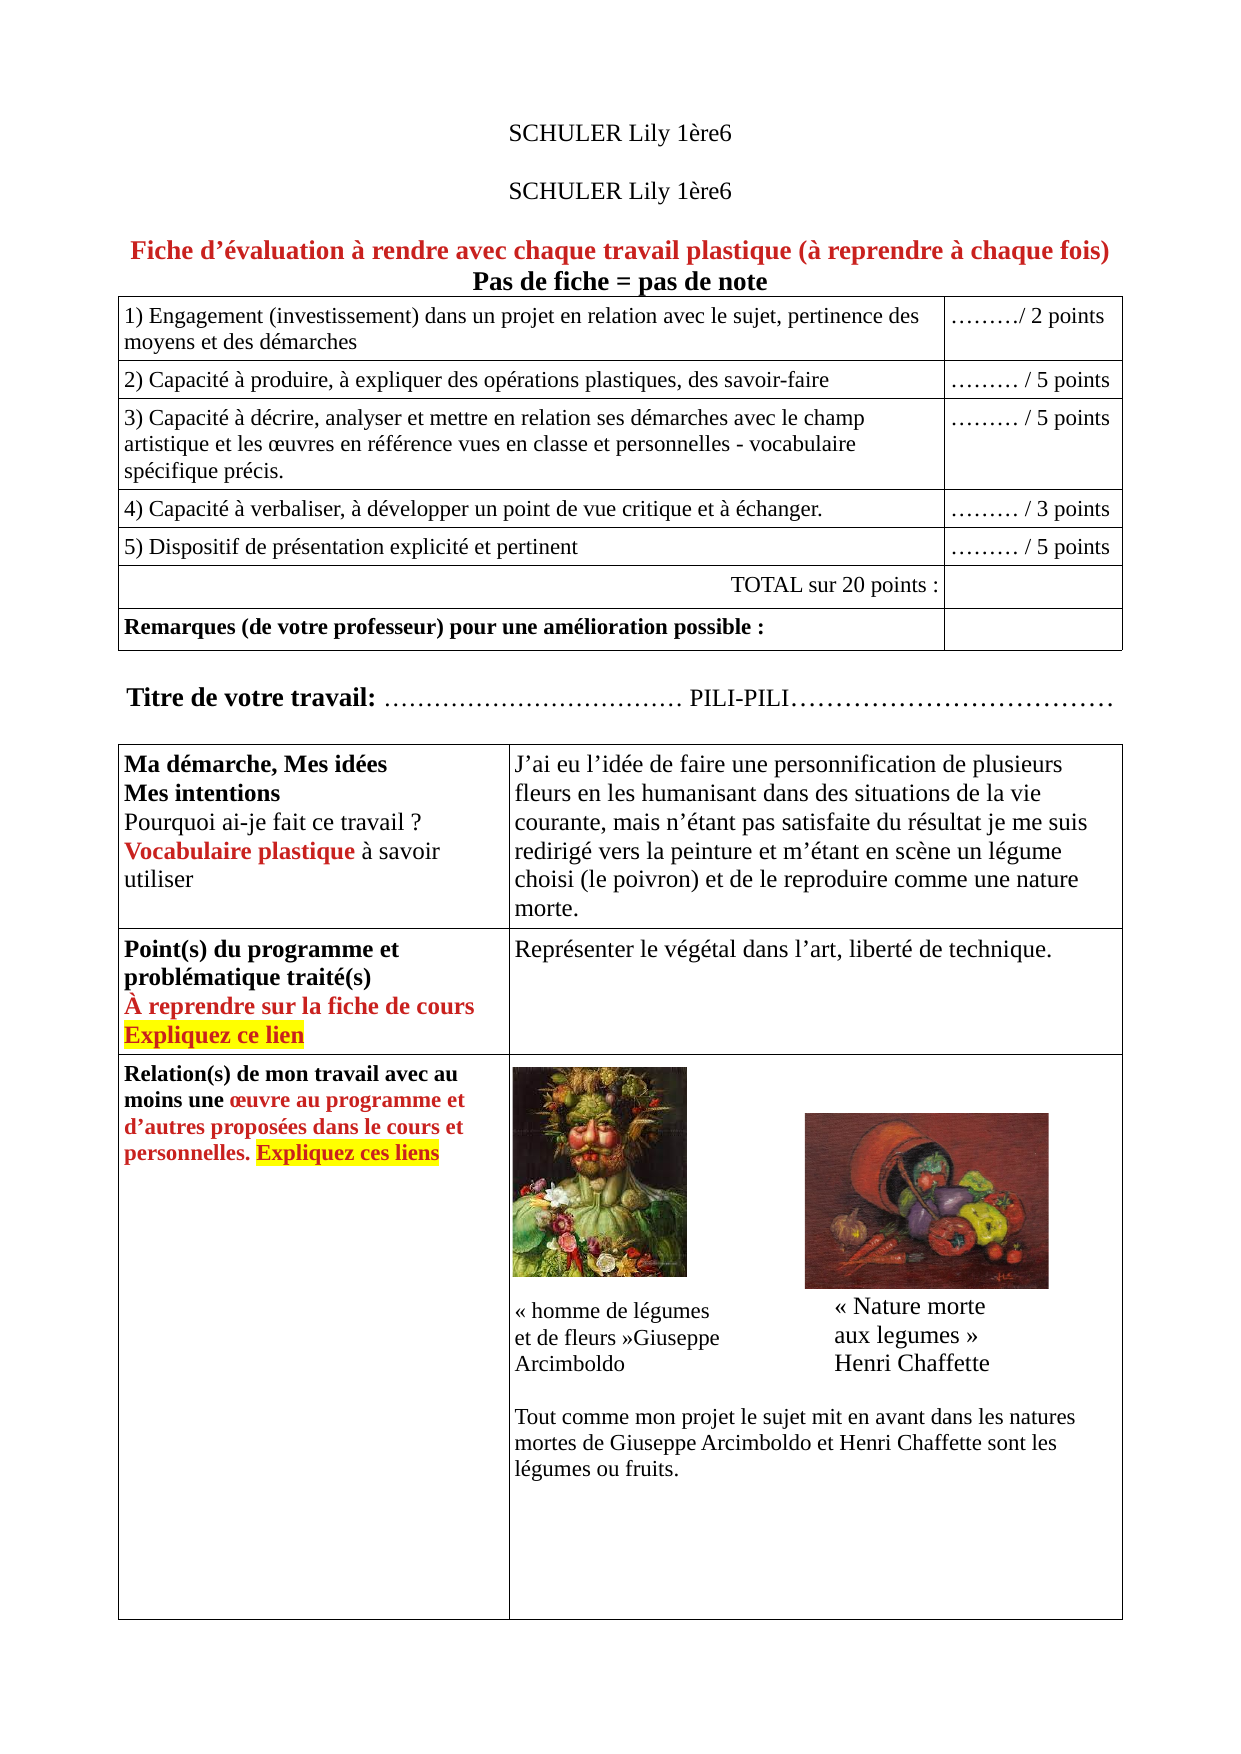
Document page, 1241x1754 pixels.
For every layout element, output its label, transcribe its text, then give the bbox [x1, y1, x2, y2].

table_cell ……… / 5 points [945, 528, 1122, 565]
table_cell ……… / 5 points [945, 399, 1122, 489]
table_cell ……… / 3 points [945, 490, 1122, 527]
table_cell 2) Capacité à produire, à expliquer des opérations plastiques, des savoir-faire [119, 361, 944, 398]
text Fiche d’évaluation à rendre avec chaque travail plastique (à reprendre à chaque fois) [118, 234, 1122, 265]
table_cell Point(s) du programme et problématique traité(s) À reprendre sur la fiche de cours Expliquez ce lien [119, 929, 509, 1054]
table_cell 5) Dispositif de présentation explicité et pertinent [119, 528, 944, 565]
picture [804, 1113, 1049, 1289]
table_cell [945, 566, 1122, 607]
table_cell 3) Capacité à décrire, analyser et mettre en relation ses démarches avec le champ artistique et les œuvres en référence vues en classe et personnelles - vocabulaire spécifique précis. [119, 399, 944, 489]
table_header ………/ 2 points [945, 297, 1122, 360]
text Pas de fiche = pas de note [118, 265, 1122, 296]
table_cell 4) Capacité à verbaliser, à développer un point de vue critique et à échanger. [119, 490, 944, 527]
table_cell TOTAL sur 20 points : [119, 566, 944, 607]
table_header 1) Engagement (investissement) dans un projet en relation avec le sujet, pertinence des moyens et des démarches [119, 297, 944, 360]
table_cell « homme de légumes et de fleurs »Giuseppe Arcimboldo Tout comme mon projet le sujet mit en avant dans les natures mortes de Giuseppe Arcimboldo et Henri Chaffette sont les légumes ou fruits. [510, 1055, 1122, 1619]
text Titre de votre travail: ……………………………… PILI-PILI……………………………… [118, 681, 1122, 713]
table_header J’ai eu l’idée de faire une personnification de plusieurs fleurs en les humanisant dans des situations de la vie courante, mais n’étant pas satisfaite du résultat je me suis redirigé vers la peinture et m’étant en scène un légume choisi (le poivron) et de le reproduire comme une nature morte. [510, 745, 1122, 928]
table_cell [945, 609, 1122, 650]
table_cell Relation(s) de mon travail avec au moins une œuvre au programme et d’autres proposées dans le cours et personnelles. Expliquez ces liens [119, 1055, 509, 1619]
table_cell Représenter le végétal dans l’art, liberté de technique. [510, 929, 1122, 1054]
text SCHULER Lily 1ère6 [118, 176, 1122, 205]
table_header Ma démarche, Mes idées Mes intentions Pourquoi ai-je fait ce travail ? Vocabulaire plastique à savoir utiliser [119, 745, 509, 928]
picture [512, 1067, 687, 1277]
table_cell ……… / 5 points [945, 361, 1122, 398]
table_cell Remarques (de votre professeur) pour une amélioration possible : [119, 609, 944, 650]
